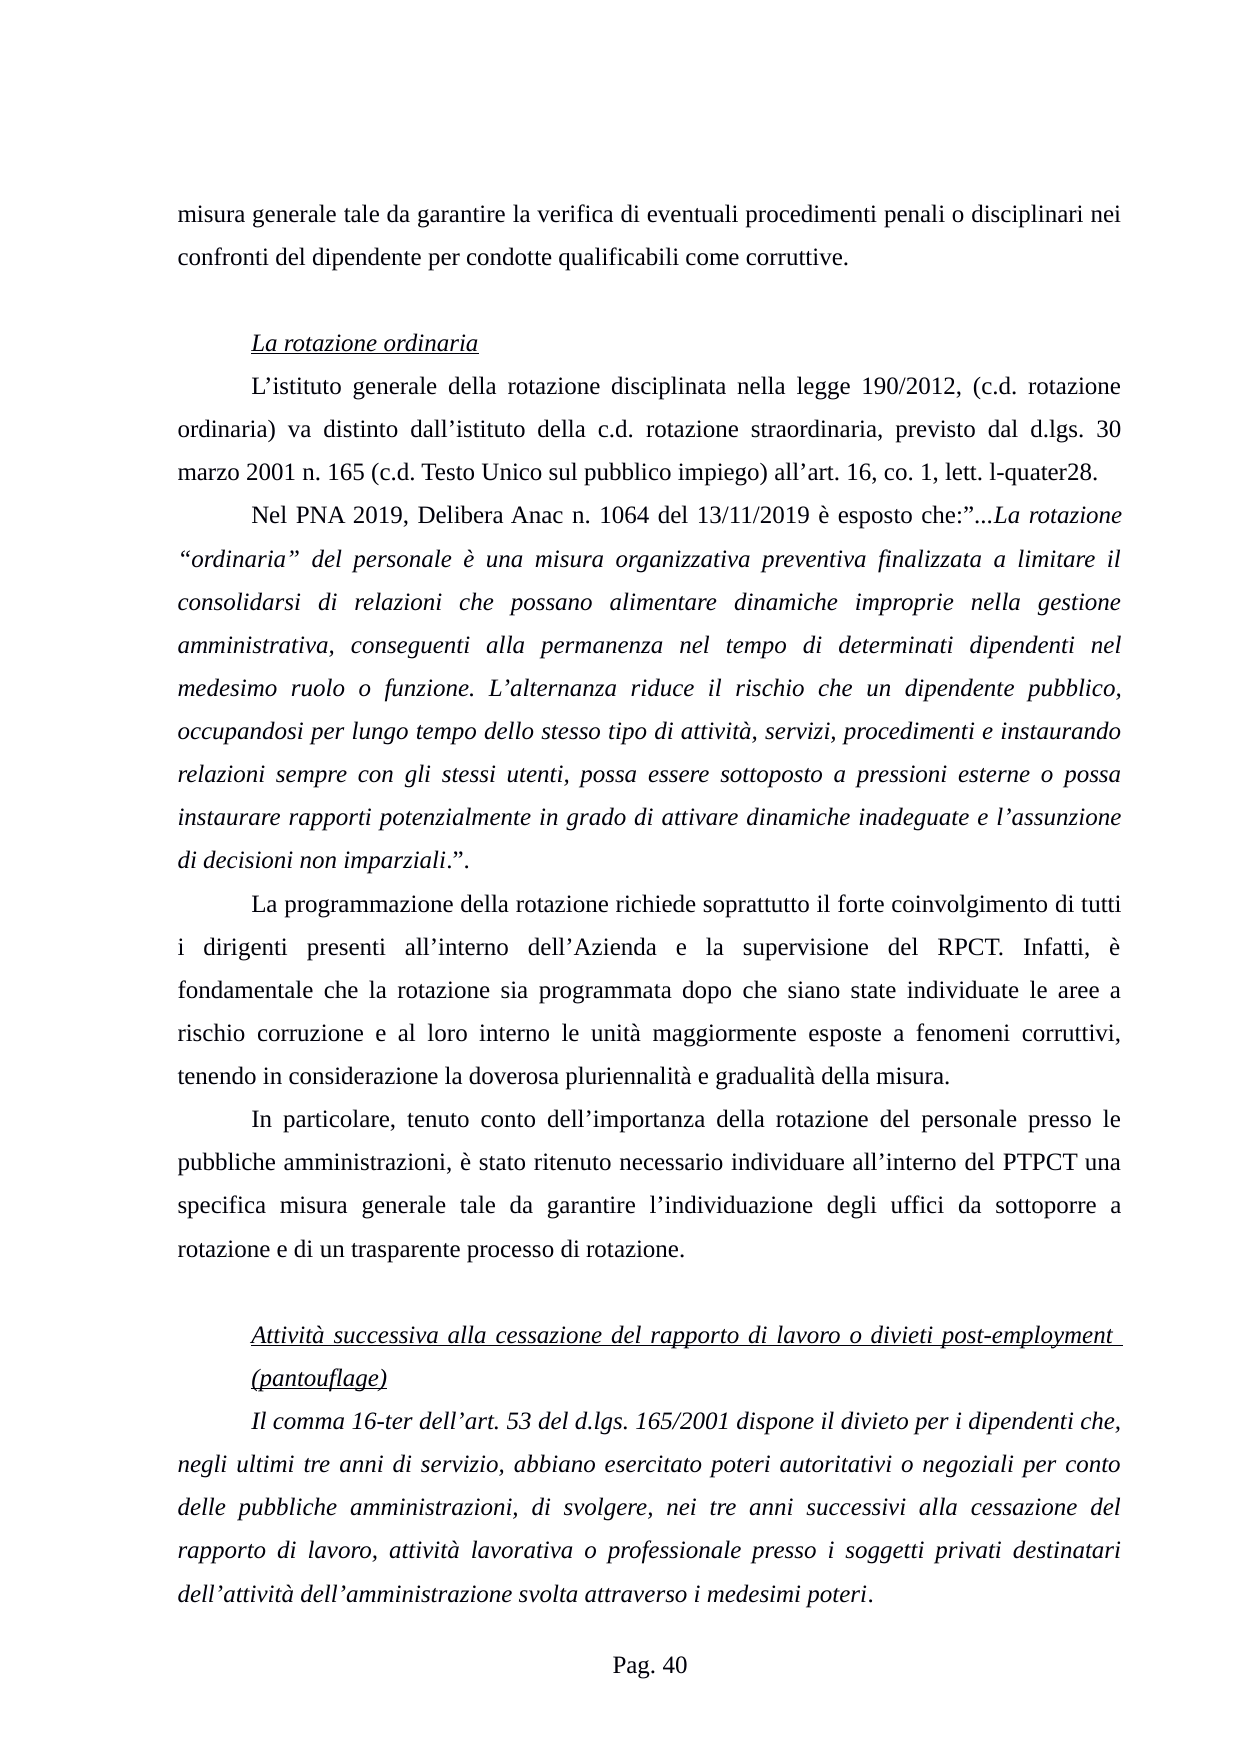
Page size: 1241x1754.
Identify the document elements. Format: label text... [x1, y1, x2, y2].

text Nel PNA 2019, Delibera Anac n. 1064 del 13/11/2019 è esposto che:”...La rotazione “ordinaria” del personale è una misura organizzativa preventiva finalizzata a limitare il consolidarsi di relazioni che possano alimentare dinamiche improprie nella gestione amministrativa, conseguenti alla permanenza nel tempo di determinati dipendenti nel medesimo ruolo o funzione. L’alternanza riduce il rischio che un dipendente pubblico, occupandosi per lungo tempo dello stesso tipo di attività, servizi, procedimenti e instaurando relazioni sempre con gli stessi utenti, possa essere sottoposto a pressioni esterne o possa instaurare rapporti potenzialmente in grado di attivare dinamiche inadeguate e l’assunzione di decisioni non imparziali.”. [177, 501, 1122, 874]
text Il comma 16-ter dell’art. 53 del d.lgs. 165/2001 dispone il divieto per i dipendenti che, negli ultimi tre anni di servizio, abbiano esercitato poteri autoritativi o negoziali per conto delle pubbliche amministrazioni, di svolgere, nei tre anni successivi alla cessazione del rapporto di lavoro, attività lavorativa o professionale presso i soggetti privati destinatari dell’attività dell’amministrazione svolta attraverso i medesimi poteri. [177, 1406, 1122, 1607]
text Attività successiva alla cessazione del rapporto di lavoro o divieti post-employment (pantouflage) [177, 1320, 1122, 1392]
text La rotazione ordinaria [177, 328, 1122, 357]
text In particolare, tenuto conto dell’importanza della rotazione del personale presso le pubbliche amministrazioni, è stato ritenuto necessario individuare all’interno del PTPCT una specifica misura generale tale da garantire l’individuazione degli uffici da sottoporre a rotazione e di un trasparente processo di rotazione. [177, 1104, 1122, 1262]
text misura generale tale da garantire la verifica di eventuali procedimenti penali o disciplinari nei confronti del dipendente per condotte qualificabili come corruttive. [177, 199, 1122, 271]
text L’istituto generale della rotazione disciplinata nella legge 190/2012, (c.d. rotazione ordinaria) va distinto dall’istituto della c.d. rotazione straordinaria, previsto dal d.lgs. 30 marzo 2001 n. 165 (c.d. Testo Unico sul pubblico impiego) all’art. 16, co. 1, lett. l-quater28. [177, 371, 1122, 486]
text La programmazione della rotazione richiede soprattutto il forte coinvolgimento di tutti i dirigenti presenti all’interno dell’Azienda e la supervisione del RPCT. Infatti, è fondamentale che la rotazione sia programmata dopo che siano state individuate le aree a rischio corruzione e al loro interno le unità maggiormente esposte a fenomeni corruttivi, tenendo in considerazione la doverosa pluriennalità e gradualità della misura. [177, 889, 1122, 1090]
